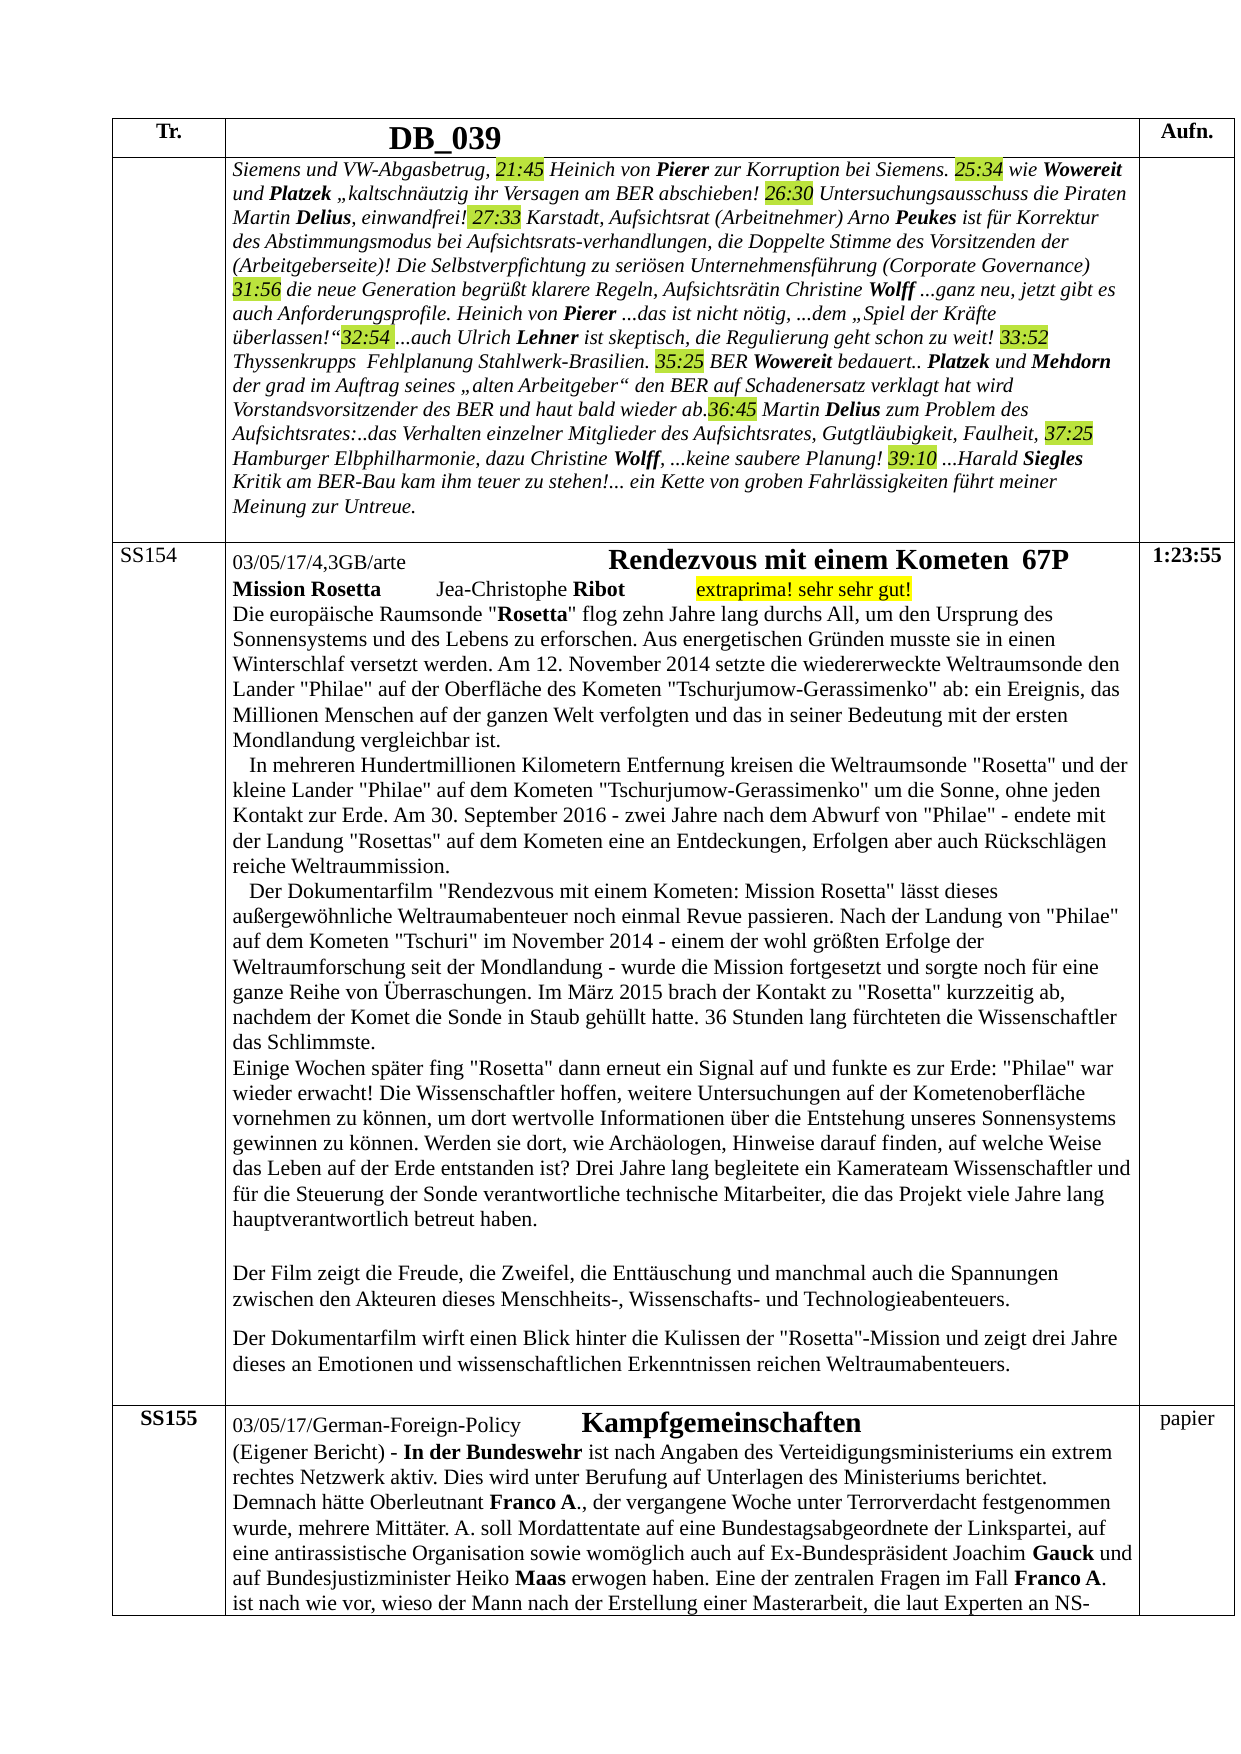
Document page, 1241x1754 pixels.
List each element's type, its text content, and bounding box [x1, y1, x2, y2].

table_cell [113, 158, 225, 542]
table_header DB_039 [226, 119, 1139, 157]
table_cell Siemens und VW-Abgasbetrug, 21:45 Heinich von Pierer zur Korruption bei Siemens. 25:34 wie Wowereit und Platzek „kaltschnäutzig ihr Versagen am BER abschieben! 26:30 Untersuchungsausschuss die Piraten Martin Delius, einwandfrei! 27:33 Karstadt, Aufsichtsrat (Arbeitnehmer) Arno Peukes ist für Korrektur des Abstimmungsmodus bei Aufsichtsrats-verhandlungen, die Doppelte Stimme des Vorsitzenden der (Arbeitgeberseite)! Die Selbstverpfichtung zu seriösen Unternehmensführung (Corporate Governance) 31:56 die neue Generation begrüßt klarere Regeln, Aufsichtsrätin Christine Wolff ...ganz neu, jetzt gibt es auch Anforderungsprofile. Heinich von Pierer ...das ist nicht nötig, ...dem „Spiel der Kräfte überlassen!“32:54 ...auch Ulrich Lehner ist skeptisch, die Regulierung geht schon zu weit! 33:52 Thyssenkrupps Fehlplanung Stahlwerk-Brasilien. 35:25 BER Wowereit bedauert.. Platzek und Mehdorn der grad im Auftrag seines „alten Arbeitgeber“ den BER auf Schadenersatz verklagt hat wird Vorstandsvorsitzender des BER und haut bald wieder ab.36:45 Martin Delius zum Problem des Aufsichtsrates:..das Verhalten einzelner Mitglieder des Aufsichtsrates, Gutgtläubigkeit, Faulheit, 37:25 Hamburger Elbphilharmonie, dazu Christine Wolff, ...keine saubere Planung! 39:10 ...Harald Siegles Kritik am BER-Bau kam ihm teuer zu stehen!... ein Kette von groben Fahrlässigkeiten führt meiner Meinung zur Untreue. [226, 158, 1139, 542]
table_cell SS154 [113, 543, 225, 1405]
table_cell papier [1140, 1406, 1234, 1615]
table_cell 1:23:55 [1140, 543, 1234, 1405]
table_cell SS155 [113, 1406, 225, 1615]
table_cell [1140, 158, 1234, 542]
table_cell 03/05/17/German-Foreign-Policy Kampfgemeinschaften (Eigener Bericht) - In der Bundeswehr ist nach Angaben des Verteidigungsministeriums ein extrem rechtes Netzwerk aktiv. Dies wird unter Berufung auf Unterlagen des Ministeriums berichtet. Demnach hätte Oberleutnant Franco A., der vergangene Woche unter Terrorverdacht festgenommen wurde, mehrere Mittäter. A. soll Mordattentate auf eine Bundestagsabgeordnete der Linkspartei, auf eine antirassistische Organisation sowie womöglich auch auf Ex-Bundespräsident Joachim Gauck und auf Bundesjustizminister Heiko Maas erwogen haben. Eine der zentralen Fragen im Fall Franco A. ist nach wie vor, wieso der Mann nach der Erstellung einer Masterarbeit, die laut Experten an NS- [226, 1406, 1139, 1615]
table_header Tr. [113, 119, 225, 157]
table_header Aufn. [1140, 119, 1234, 157]
table_cell 03/05/17/4,3GB/arte Rendezvous mit einem Kometen 67P Mission Rosetta Jea-Christophe Ribot extraprima! sehr sehr gut! Die europäische Raumsonde "Rosetta" flog zehn Jahre lang durchs All, um den Ursprung des Sonnensystems und des Lebens zu erforschen. Aus energetischen Gründen musste sie in einen Winterschlaf versetzt werden. Am 12. November 2014 setzte die wiedererweckte Weltraumsonde den Lander "Philae" auf der Oberfläche des Kometen "Tschurjumow-Gerassimenko" ab: ein Ereignis, das Millionen Menschen auf der ganzen Welt verfolgten und das in seiner Bedeutung mit der ersten Mondlandung vergleichbar ist. In mehreren Hundertmillionen Kilometern Entfernung kreisen die Weltraumsonde "Rosetta" und der kleine Lander "Philae" auf dem Kometen "Tschurjumow-Gerassimenko" um die Sonne, ohne jeden Kontakt zur Erde. Am 30. September 2016 - zwei Jahre nach dem Abwurf von "Philae" - endete mit der Landung "Rosettas" auf dem Kometen eine an Entdeckungen, Erfolgen aber auch Rückschlägen reiche Weltraummission. Der Dokumentarfilm "Rendezvous mit einem Kometen: Mission Rosetta" lässt dieses außergewöhnliche Weltraumabenteuer noch einmal Revue passieren. Nach der Landung von "Philae" auf dem Kometen "Tschuri" im November 2014 - einem der wohl größten Erfolge der Weltraumforschung seit der Mondlandung - wurde die Mission fortgesetzt und sorgte noch für eine ganze Reihe von Überraschungen. Im März 2015 brach der Kontakt zu "Rosetta" kurzzeitig ab, nachdem der Komet die Sonde in Staub gehüllt hatte. 36 Stunden lang fürchteten die Wissenschaftler das Schlimmste. Einige Wochen später fing "Rosetta" dann erneut ein Signal auf und funkte es zur Erde: "Philae" war wieder erwacht! Die Wissenschaftler hoffen, weitere Untersuchungen auf der Kometenoberfläche vornehmen zu können, um dort wertvolle Informationen über die Entstehung unseres Sonnensystems gewinnen zu können. Werden sie dort, wie Archäologen, Hinweise darauf finden, auf welche Weise das Leben auf der Erde entstanden ist? Drei Jahre lang begleitete ein Kamerateam Wissenschaftler und für die Steuerung der Sonde verantwortliche technische Mitarbeiter, die das Projekt viele Jahre lang hauptverantwortlich betreut haben. Der Film zeigt die Freude, die Zweifel, die Enttäuschung und manchmal auch die Spannungen zwischen den Akteuren dieses Menschheits-, Wissenschafts- und Technologieabenteuers. Der Dokumentarfilm wirft einen Blick hinter die Kulissen der "Rosetta"-Mission und zeigt drei Jahre dieses an Emotionen und wissenschaftlichen Erkenntnissen reichen Weltraumabenteuers. [226, 543, 1139, 1405]
